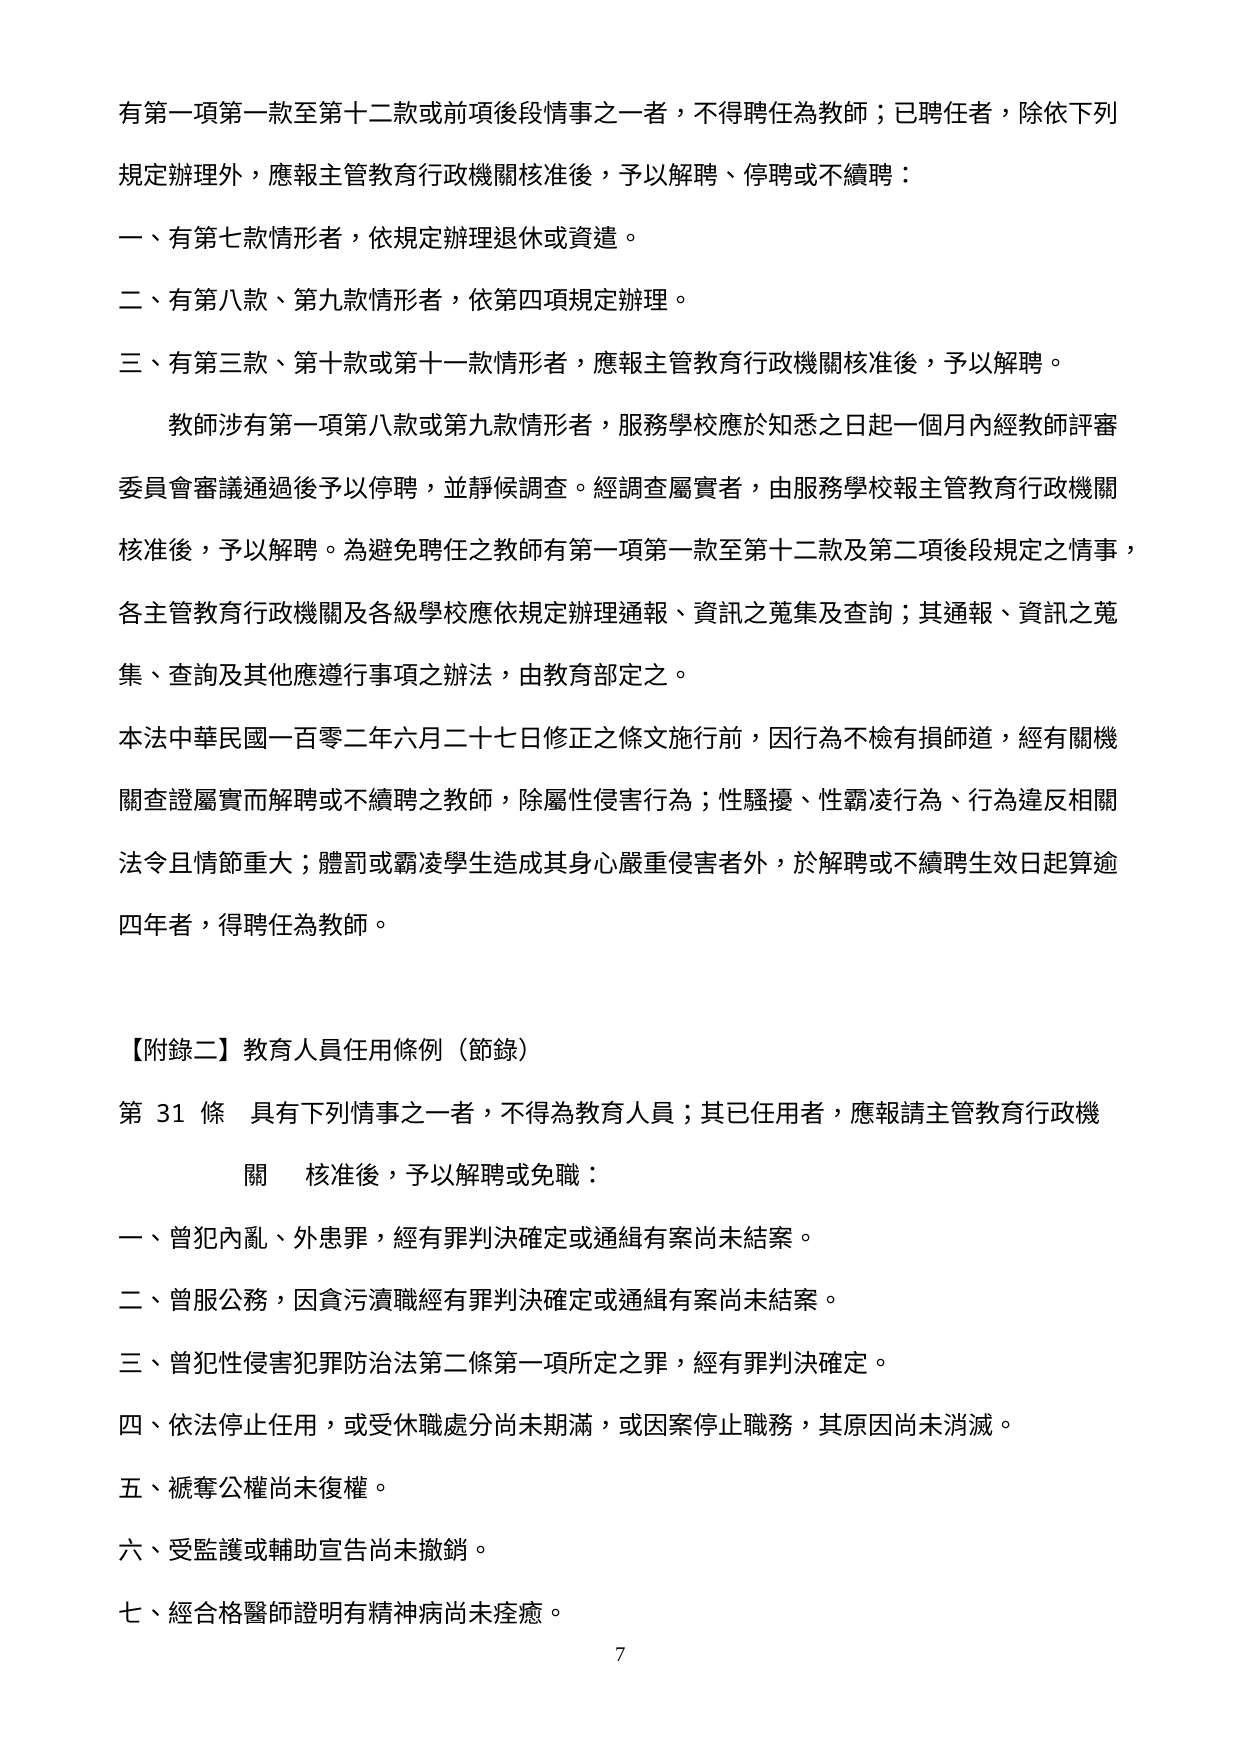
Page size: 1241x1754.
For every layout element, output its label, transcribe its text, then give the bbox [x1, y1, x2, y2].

text 教師涉有第一項第八款或第九款情形者，服務學校應於知悉之日起一個月內經教師評審委員會審議通過後予以停聘，並靜候調查。經調查屬實者，由服務學校報主管教育行政機關核准後，予以解聘。為避免聘任之教師有第一項第一款至第十二款及第二項後段規定之情事，各主管教育行政機關及各級學校應依規定辦理通報、資訊之蒐集及查詢；其通報、資訊之蒐集、查詢及其他應遵行事項之辦法，由教育部定之。 [118, 382, 1122, 694]
text 七、經合格醫師證明有精神病尚未痊癒。 [118, 1569, 1122, 1632]
text 四、依法停止任用，或受休職處分尚未期滿，或因案停止職務，其原因尚未消滅。 [118, 1382, 1122, 1444]
text 有第一項第一款至第十二款或前項後段情事之一者，不得聘任為教師；已聘任者，除依下列規定辦理外，應報主管教育行政機關核准後，予以解聘、停聘或不續聘： [118, 69, 1122, 194]
text 二、曾服公務，因貪污瀆職經有罪判決確定或通緝有案尚未結案。 [118, 1257, 1122, 1319]
text 一、有第七款情形者，依規定辦理退休或資遣。 [118, 194, 1122, 257]
text 本法中華民國一百零二年六月二十七日修正之條文施行前，因行為不檢有損師道，經有關機關查證屬實而解聘或不續聘之教師，除屬性侵害行為；性騷擾、性霸凌行為、行為違反相關法令且情節重大；體罰或霸凌學生造成其身心嚴重侵害者外，於解聘或不續聘生效日起算逾四年者，得聘任為教師。 [118, 694, 1122, 944]
text 三、曾犯性侵害犯罪防治法第二條第一項所定之罪，經有罪判決確定。 [118, 1319, 1122, 1382]
text 二、有第八款、第九款情形者，依第四項規定辦理。 [118, 257, 1122, 319]
text 五、褫奪公權尚未復權。 [118, 1444, 1122, 1507]
text 一、曾犯內亂、外患罪，經有罪判決確定或通緝有案尚未結案。 [118, 1194, 1122, 1257]
text 三、有第三款、第十款或第十一款情形者，應報主管教育行政機關核准後，予以解聘。 [118, 319, 1122, 382]
text 【附錄二】教育人員任用條例（節錄） [118, 1007, 1122, 1069]
text 六、受監護或輔助宣告尚未撤銷。 [118, 1507, 1122, 1569]
text 第 31 條 具有下列情事之一者，不得為教育人員；其已任用者，應報請主管教育行政機關 核准後，予以解聘或免職： [118, 1069, 1122, 1194]
